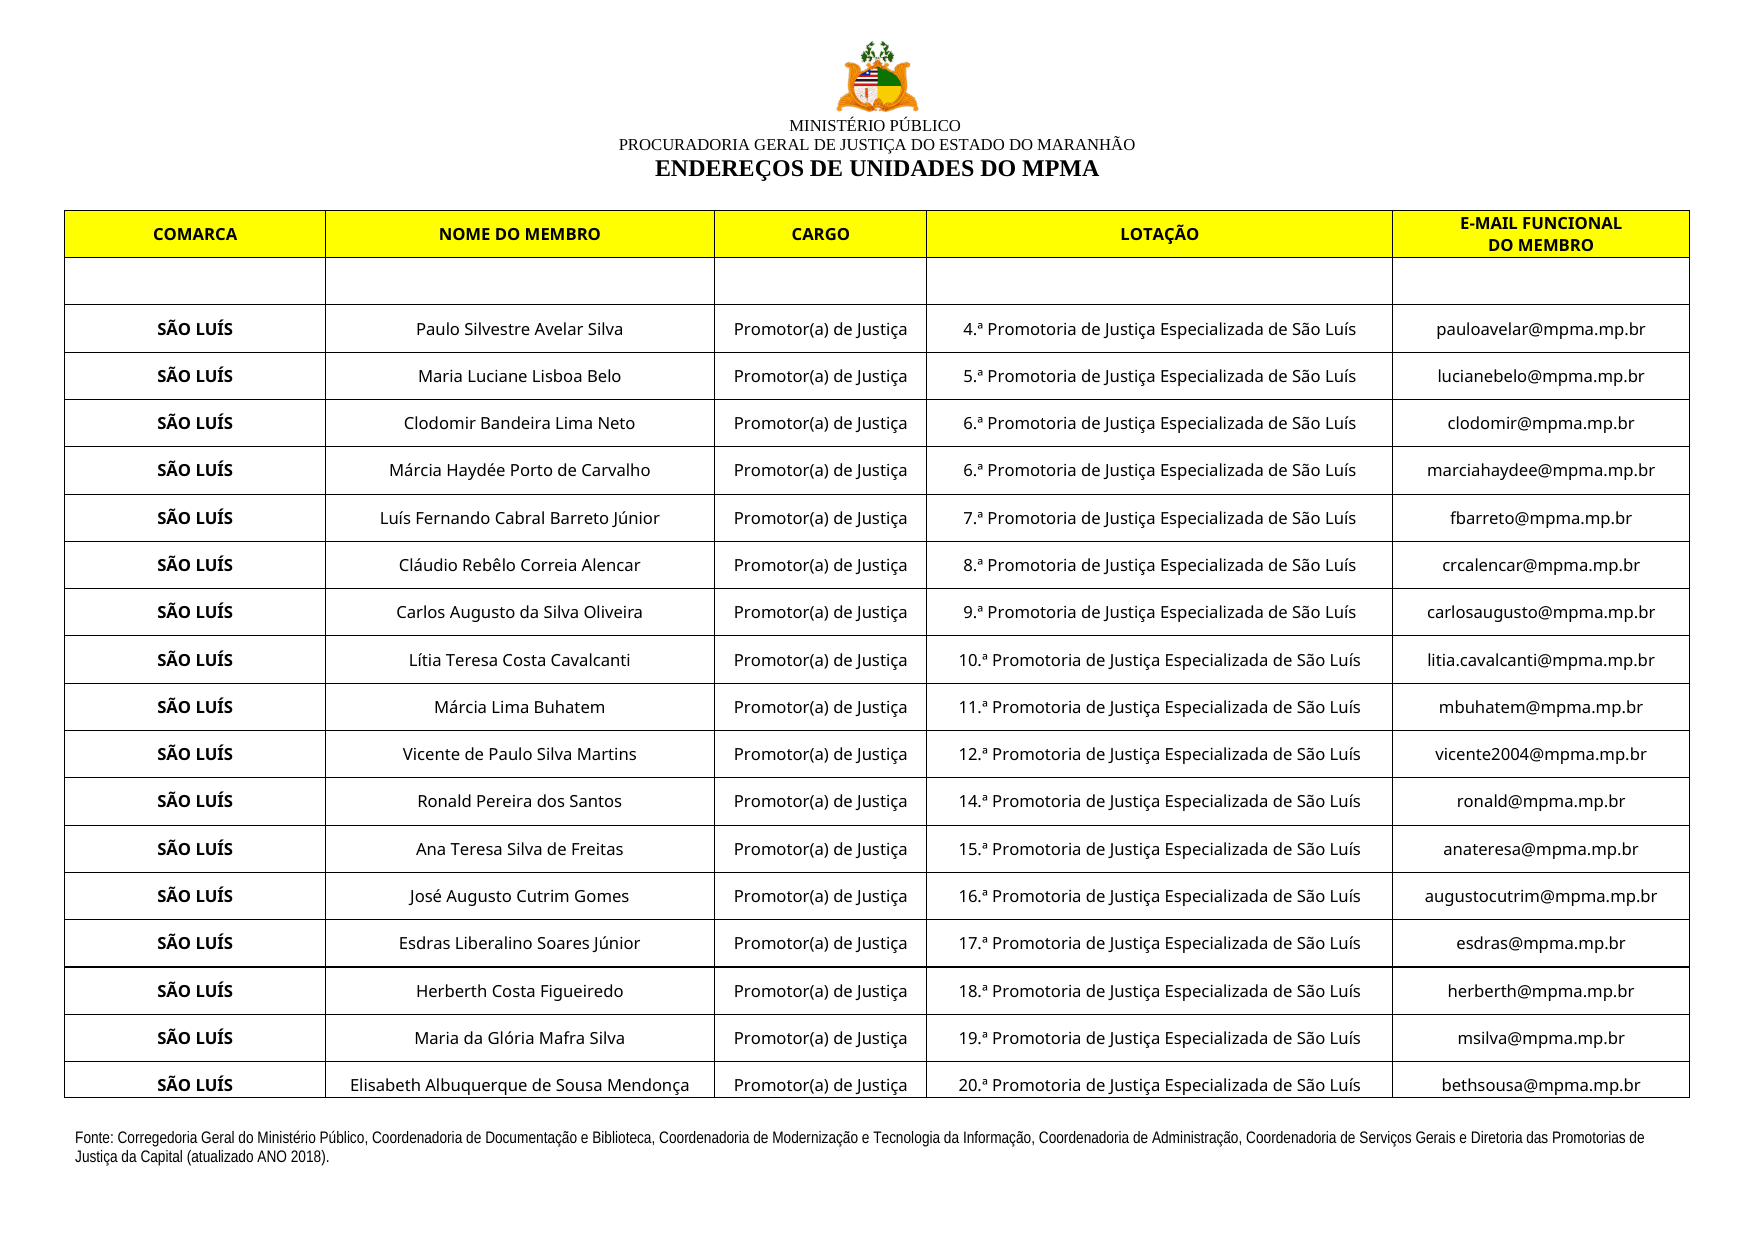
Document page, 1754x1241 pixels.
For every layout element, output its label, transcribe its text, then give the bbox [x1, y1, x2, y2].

table_header NOME DO MEMBRO [326, 211, 714, 257]
table_cell SÃO LUÍS [65, 400, 325, 446]
table_cell [715, 258, 926, 304]
table_cell SÃO LUÍS [65, 1015, 325, 1061]
table_cell SÃO LUÍS [65, 447, 325, 493]
table_cell ronald@mpma.mp.br [1393, 778, 1689, 824]
table_cell Promotor(a) de Justiça [715, 400, 926, 446]
table_cell SÃO LUÍS [65, 495, 325, 541]
table_cell 4.ª Promotoria de Justiça Especializada de São Luís [927, 305, 1392, 352]
table_cell SÃO LUÍS [65, 684, 325, 730]
table_cell Elisabeth Albuquerque de Sousa Mendonça [326, 1062, 714, 1097]
table_cell anateresa@mpma.mp.br [1393, 826, 1689, 872]
table_cell Maria Luciane Lisboa Belo [326, 353, 714, 399]
table_cell 6.ª Promotoria de Justiça Especializada de São Luís [927, 400, 1392, 446]
table_cell Márcia Lima Buhatem [326, 684, 714, 730]
table_cell 18.ª Promotoria de Justiça Especializada de São Luís [927, 968, 1392, 1014]
table_cell pauloavelar@mpma.mp.br [1393, 305, 1689, 352]
picture [834, 39, 920, 116]
table_cell [326, 258, 714, 304]
table_cell Promotor(a) de Justiça [715, 826, 926, 872]
table_cell Promotor(a) de Justiça [715, 920, 926, 966]
table_header LOTAÇÃO [927, 211, 1392, 257]
table_cell SÃO LUÍS [65, 778, 325, 824]
table_cell augustocutrim@mpma.mp.br [1393, 873, 1689, 919]
table_cell [65, 258, 325, 304]
table_cell fbarreto@mpma.mp.br [1393, 495, 1689, 541]
table_cell Promotor(a) de Justiça [715, 542, 926, 588]
table_cell 19.ª Promotoria de Justiça Especializada de São Luís [927, 1015, 1392, 1061]
table_cell Promotor(a) de Justiça [715, 589, 926, 635]
table_cell Promotor(a) de Justiça [715, 636, 926, 683]
table_cell Promotor(a) de Justiça [715, 778, 926, 824]
table_cell Promotor(a) de Justiça [715, 495, 926, 541]
table_cell Promotor(a) de Justiça [715, 684, 926, 730]
table_cell Ronald Pereira dos Santos [326, 778, 714, 824]
table_cell 8.ª Promotoria de Justiça Especializada de São Luís [927, 542, 1392, 588]
table_cell Paulo Silvestre Avelar Silva [326, 305, 714, 352]
table_cell marciahaydee@mpma.mp.br [1393, 447, 1689, 493]
table_cell Promotor(a) de Justiça [715, 731, 926, 777]
table_cell lucianebelo@mpma.mp.br [1393, 353, 1689, 399]
table_header CARGO [715, 211, 926, 257]
table_cell Luís Fernando Cabral Barreto Júnior [326, 495, 714, 541]
table_cell 5.ª Promotoria de Justiça Especializada de São Luís [927, 353, 1392, 399]
table_cell Cláudio Rebêlo Correia Alencar [326, 542, 714, 588]
table_cell SÃO LUÍS [65, 305, 325, 352]
table_cell 12.ª Promotoria de Justiça Especializada de São Luís [927, 731, 1392, 777]
table_cell Promotor(a) de Justiça [715, 1015, 926, 1061]
table_cell litia.cavalcanti@mpma.mp.br [1393, 636, 1689, 683]
table_cell Esdras Liberalino Soares Júnior [326, 920, 714, 966]
table_cell Vicente de Paulo Silva Martins [326, 731, 714, 777]
table_cell Promotor(a) de Justiça [715, 873, 926, 919]
table_cell vicente2004@mpma.mp.br [1393, 731, 1689, 777]
table_cell Ana Teresa Silva de Freitas [326, 826, 714, 872]
table_cell 6.ª Promotoria de Justiça Especializada de São Luís [927, 447, 1392, 493]
table_cell SÃO LUÍS [65, 873, 325, 919]
table_cell Maria da Glória Mafra Silva [326, 1015, 714, 1061]
table_cell [1393, 258, 1689, 304]
table_cell Promotor(a) de Justiça [715, 305, 926, 352]
table_cell esdras@mpma.mp.br [1393, 920, 1689, 966]
table_cell mbuhatem@mpma.mp.br [1393, 684, 1689, 730]
table_cell SÃO LUÍS [65, 636, 325, 683]
table_cell 16.ª Promotoria de Justiça Especializada de São Luís [927, 873, 1392, 919]
table_cell 20.ª Promotoria de Justiça Especializada de São Luís [927, 1062, 1392, 1097]
table_cell Márcia Haydée Porto de Carvalho [326, 447, 714, 493]
table_cell carlosaugusto@mpma.mp.br [1393, 589, 1689, 635]
table_cell Promotor(a) de Justiça [715, 1062, 926, 1097]
table_cell 15.ª Promotoria de Justiça Especializada de São Luís [927, 826, 1392, 872]
table_cell SÃO LUÍS [65, 589, 325, 635]
table_cell msilva@mpma.mp.br [1393, 1015, 1689, 1061]
table_cell 7.ª Promotoria de Justiça Especializada de São Luís [927, 495, 1392, 541]
table_cell Lítia Teresa Costa Cavalcanti [326, 636, 714, 683]
table_cell SÃO LUÍS [65, 1062, 325, 1097]
table_cell SÃO LUÍS [65, 968, 325, 1014]
table_cell herberth@mpma.mp.br [1393, 968, 1689, 1014]
table_cell Promotor(a) de Justiça [715, 353, 926, 399]
table_cell clodomir@mpma.mp.br [1393, 400, 1689, 446]
table_cell 9.ª Promotoria de Justiça Especializada de São Luís [927, 589, 1392, 635]
table_cell 11.ª Promotoria de Justiça Especializada de São Luís [927, 684, 1392, 730]
table_cell José Augusto Cutrim Gomes [326, 873, 714, 919]
table_cell bethsousa@mpma.mp.br [1393, 1062, 1689, 1097]
table_cell SÃO LUÍS [65, 353, 325, 399]
table_cell Promotor(a) de Justiça [715, 447, 926, 493]
table_cell SÃO LUÍS [65, 826, 325, 872]
table_cell SÃO LUÍS [65, 731, 325, 777]
table_cell 10.ª Promotoria de Justiça Especializada de São Luís [927, 636, 1392, 683]
table_cell Carlos Augusto da Silva Oliveira [326, 589, 714, 635]
table_cell Herberth Costa Figueiredo [326, 968, 714, 1014]
table_cell crcalencar@mpma.mp.br [1393, 542, 1689, 588]
table_cell 14.ª Promotoria de Justiça Especializada de São Luís [927, 778, 1392, 824]
table_cell SÃO LUÍS [65, 920, 325, 966]
table_cell Promotor(a) de Justiça [715, 968, 926, 1014]
table_cell Clodomir Bandeira Lima Neto [326, 400, 714, 446]
table_cell 17.ª Promotoria de Justiça Especializada de São Luís [927, 920, 1392, 966]
table_cell [927, 258, 1392, 304]
table_cell SÃO LUÍS [65, 542, 325, 588]
table_header COMARCA [65, 211, 325, 257]
table_header E-MAIL FUNCIONAL DO MEMBRO [1393, 211, 1689, 257]
